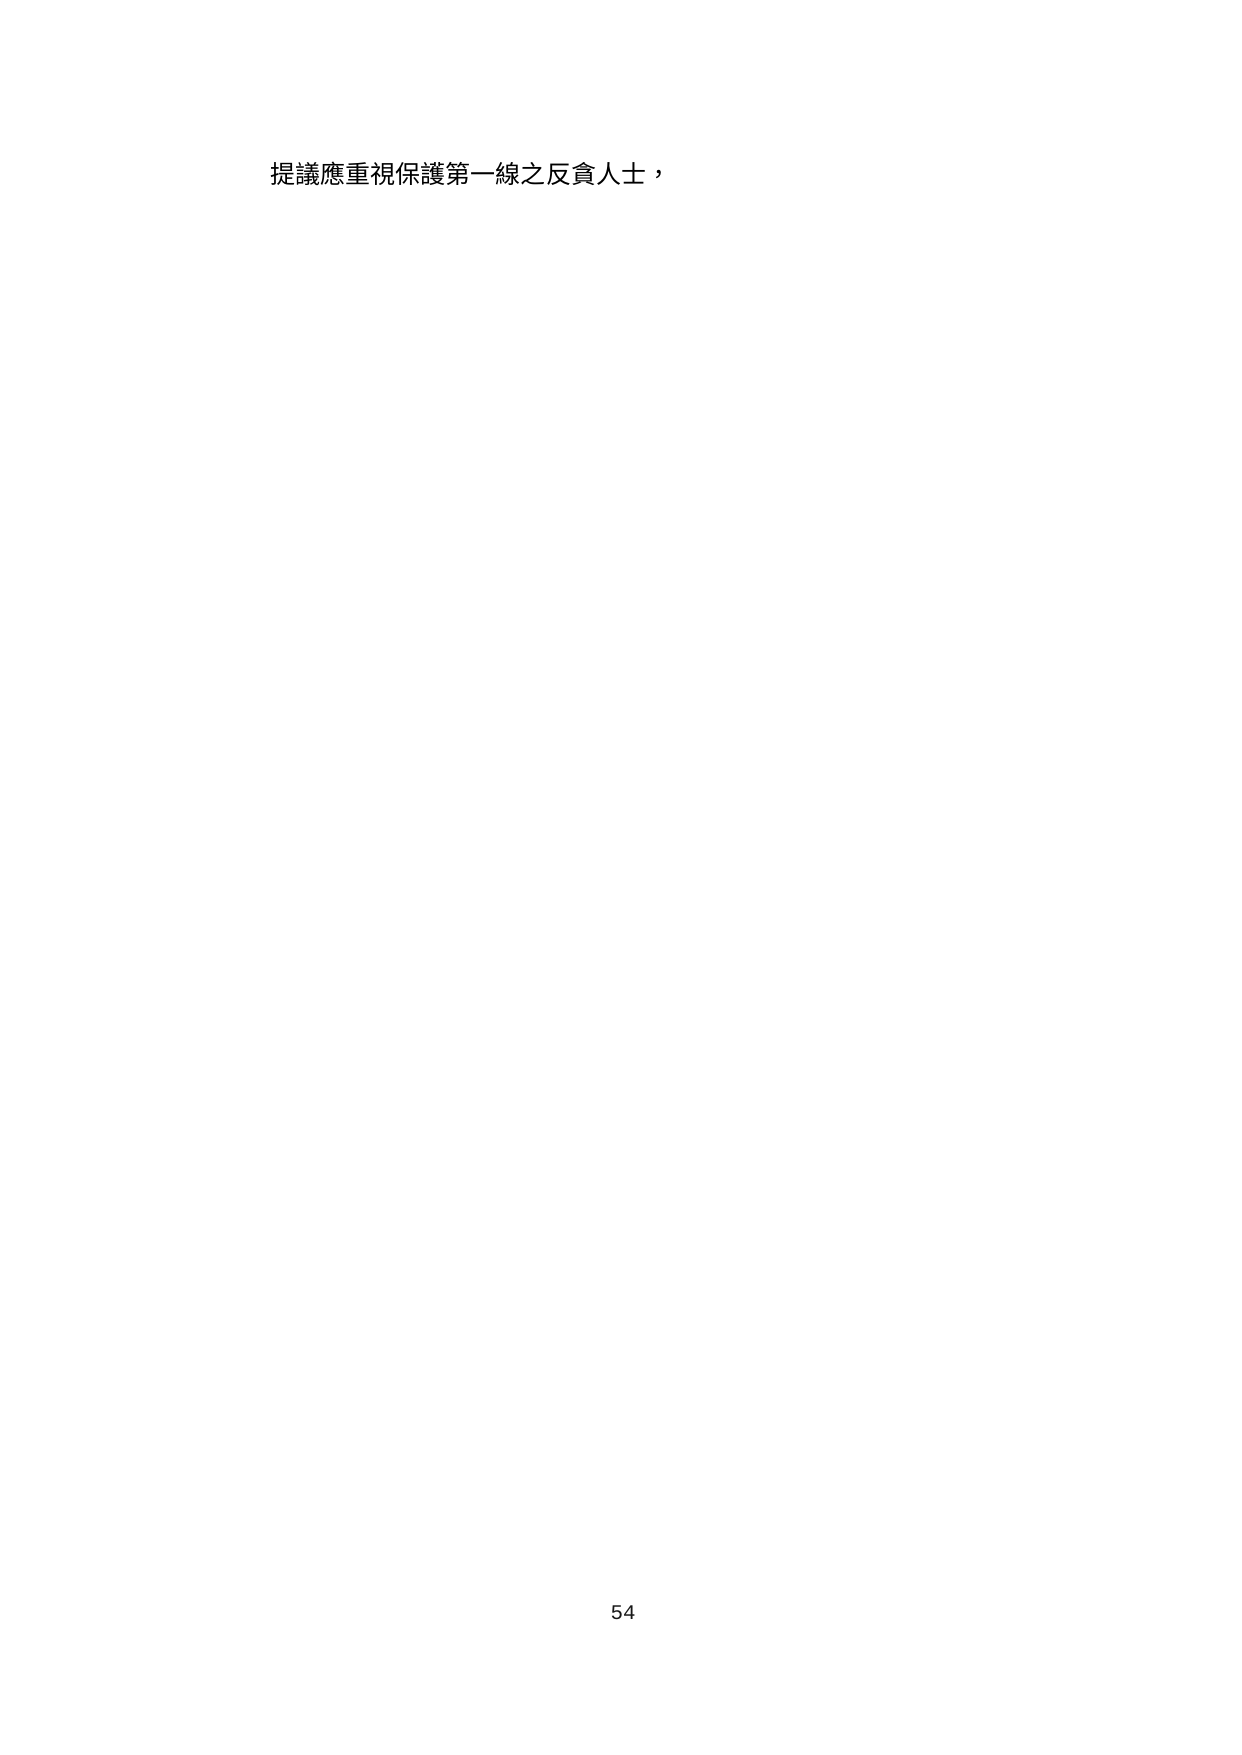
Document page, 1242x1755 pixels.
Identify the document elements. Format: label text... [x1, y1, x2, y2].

text 提議應重視保護第一線之反貪人士， [270, 154, 1062, 190]
